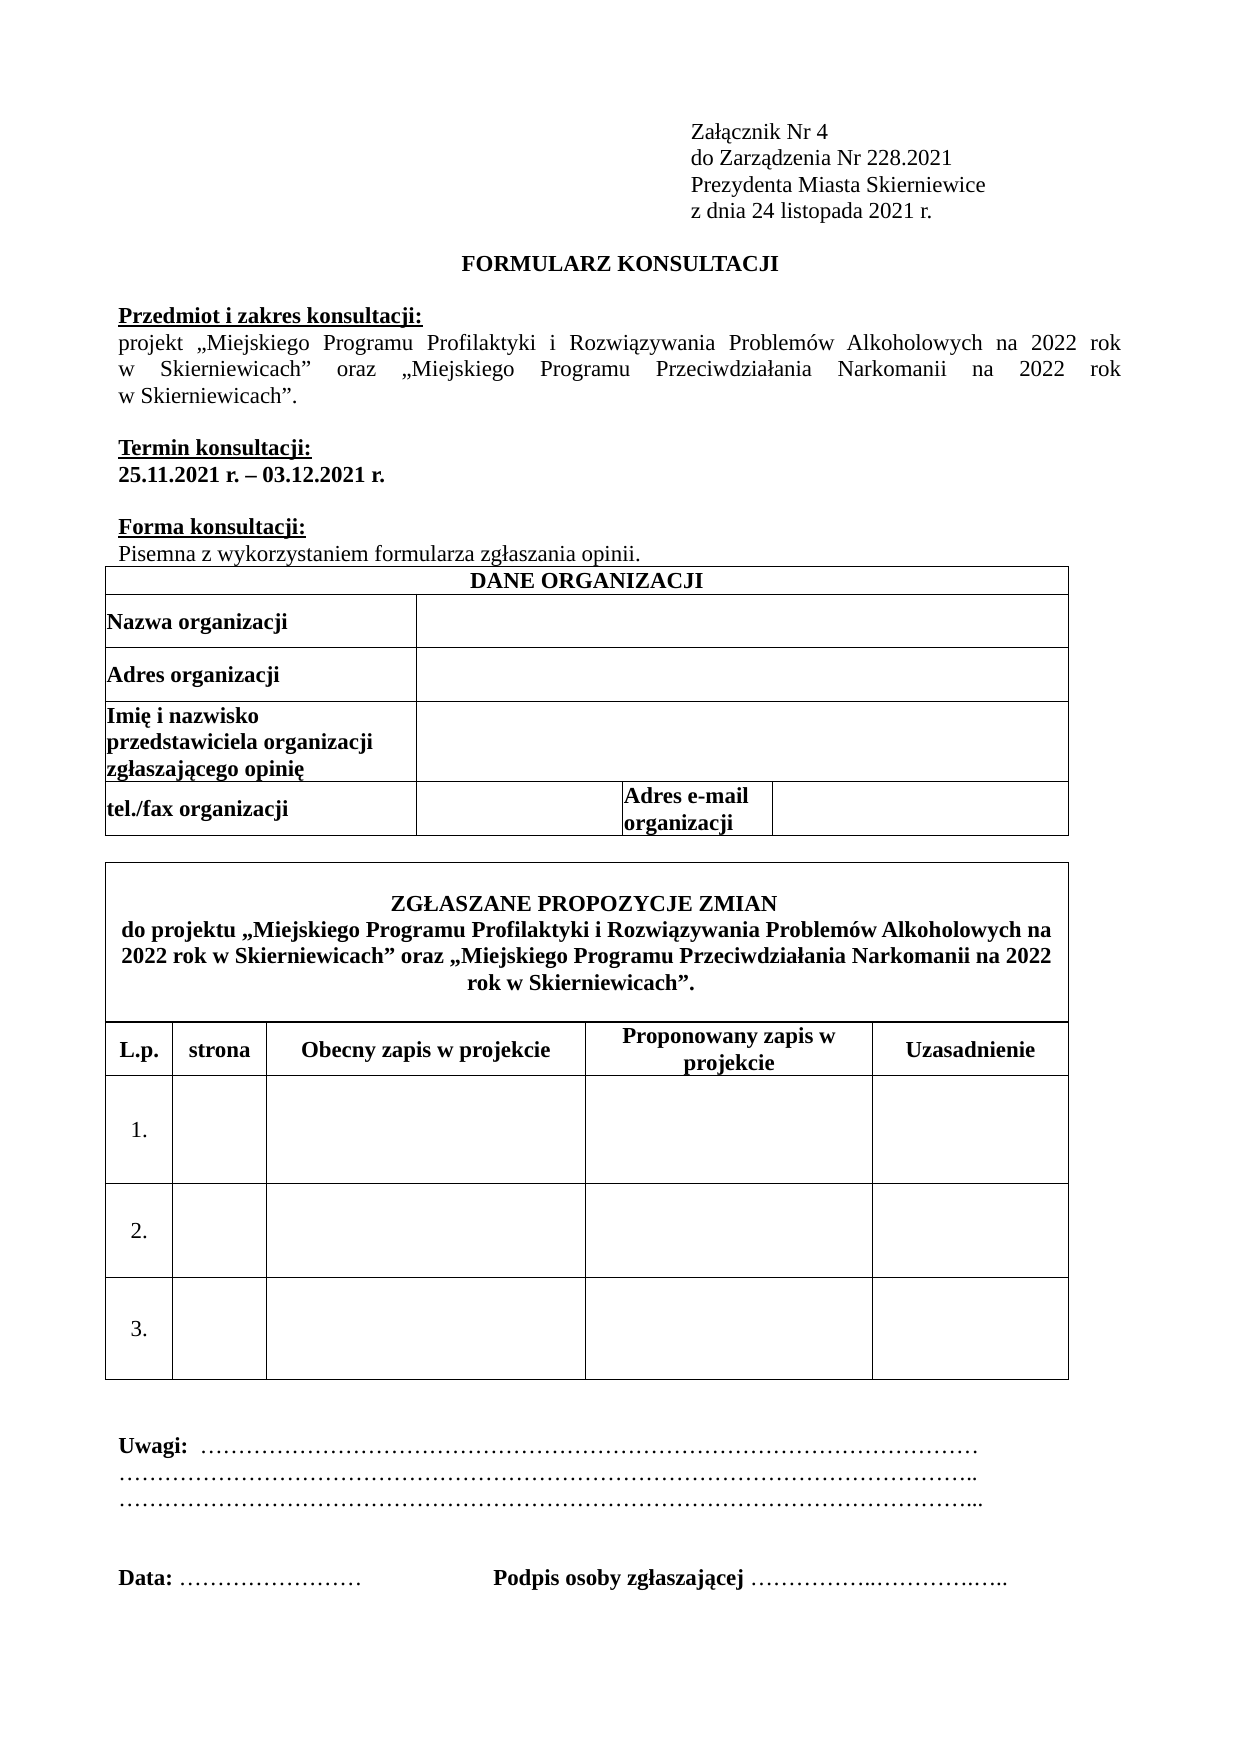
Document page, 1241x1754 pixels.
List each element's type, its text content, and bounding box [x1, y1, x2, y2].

table_cell Obecny zapis w projekcie [267, 1023, 585, 1075]
table_cell [873, 1278, 1068, 1379]
text Forma konsultacji: [118, 513, 1122, 540]
table_cell [417, 782, 622, 835]
table_cell [173, 1278, 266, 1379]
table_cell [586, 1278, 872, 1379]
table_cell [586, 1076, 872, 1183]
table_cell Proponowany zapis w projekcie [586, 1023, 872, 1075]
table_cell [267, 1184, 585, 1277]
text Załącznik Nr 4 [691, 118, 1122, 144]
text projekt „Miejskiego Programu Profilaktyki i Rozwiązywania Problemów Alkoholowych na 2022 rok w Skierniewicach” oraz „Miejskiego Programu Przeciwdziałania Narkomanii na 2022 rok w Skierniewicach”. [118, 329, 1122, 408]
table_cell [873, 1184, 1068, 1277]
table_header DANE ORGANIZACJI [106, 567, 1068, 593]
text Data: …………………… Podpis osoby zgłaszającej ……………..………….….. [118, 1564, 1122, 1591]
text z dnia 24 listopada 2021 r. [691, 197, 1122, 223]
table_cell Uzasadnienie [873, 1023, 1068, 1075]
table_cell [773, 782, 1068, 835]
table_cell L.p. [106, 1023, 172, 1075]
table_cell [173, 1184, 266, 1277]
table_cell [417, 595, 1068, 647]
table_cell tel./fax organizacji [106, 782, 416, 835]
table_cell strona [173, 1023, 266, 1075]
text Uwagi: ………………………………………………………………………………………… [118, 1432, 1122, 1459]
table_cell [267, 1076, 585, 1183]
table_cell [173, 1076, 266, 1183]
table_cell Nazwa organizacji [106, 595, 416, 647]
table_cell [586, 1184, 872, 1277]
table_cell [417, 648, 1068, 701]
table_cell 3. [106, 1278, 172, 1379]
text do Zarządzenia Nr 228.2021 [691, 144, 1122, 171]
table_cell 1. [106, 1076, 172, 1183]
table_cell 2. [106, 1184, 172, 1277]
table_cell Imię i nazwisko przedstawiciela organizacji zgłaszającego opinię [106, 702, 416, 781]
text Prezydenta Miasta Skierniewice [691, 171, 1122, 197]
table_cell [873, 1076, 1068, 1183]
text Pisemna z wykorzystaniem formularza zgłaszania opinii. [118, 540, 1122, 566]
table_cell Adres organizacji [106, 648, 416, 701]
text Termin konsultacji: [118, 434, 1122, 461]
table_cell Adres e-mail organizacji [623, 782, 772, 835]
table_cell [267, 1278, 585, 1379]
table_cell [417, 702, 1068, 781]
text ………………………………………………………………………………………………….. [118, 1459, 1122, 1485]
table_header ZGŁASZANE PROPOZYCJE ZMIAN do projektu „Miejskiego Programu Profilaktyki i Rozwiązywania Problemów Alkoholowych na 2022 rok w Skierniewicach” oraz „Miejskiego Programu Przeciwdziałania Narkomanii na 2022 rok w Skierniewicach”. [106, 863, 1068, 1021]
text …………………………………………………………………………………………………... [118, 1485, 1122, 1512]
text Przedmiot i zakres konsultacji: [118, 303, 1122, 329]
text 25.11.2021 r. – 03.12.2021 r. [118, 461, 1122, 487]
text FORMULARZ KONSULTACJI [118, 250, 1122, 276]
